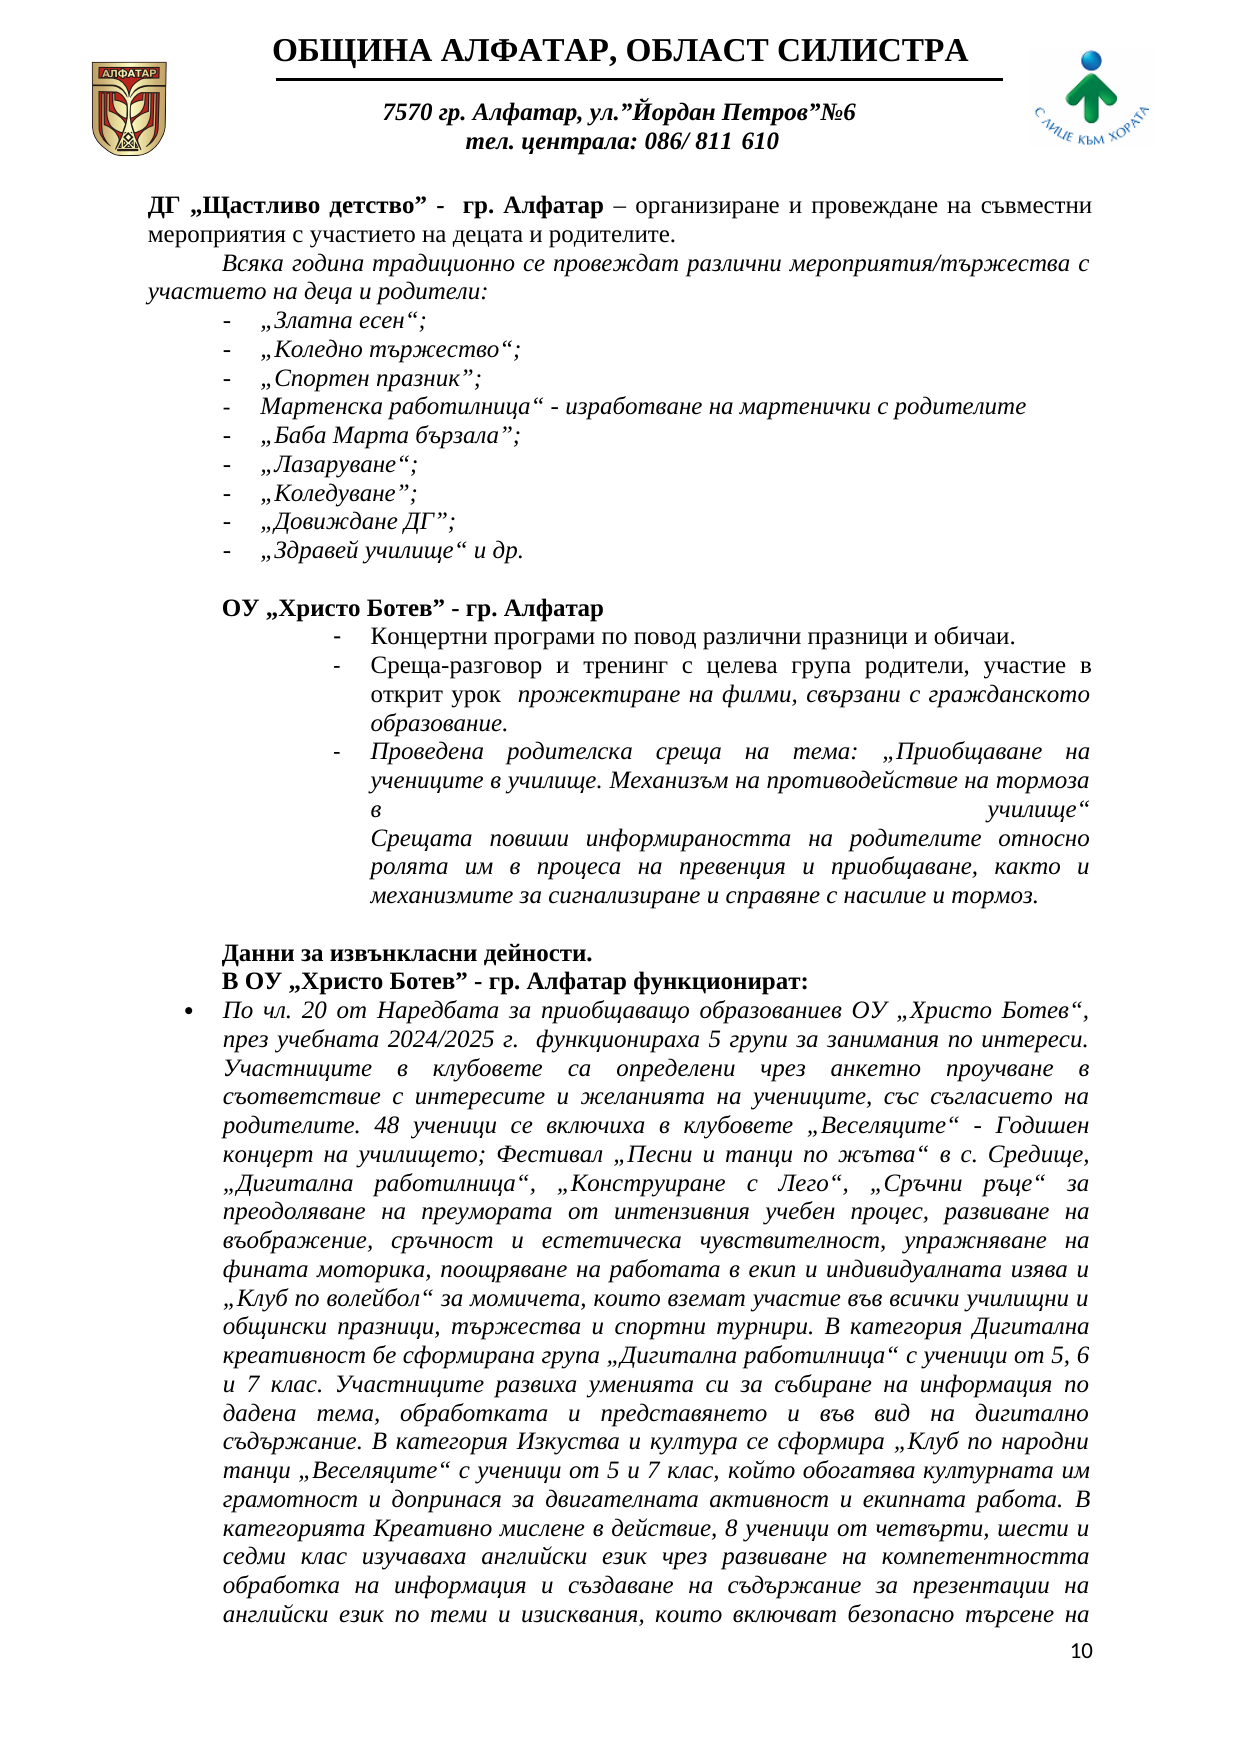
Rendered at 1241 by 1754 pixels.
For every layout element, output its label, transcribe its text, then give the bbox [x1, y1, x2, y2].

list „Коледуване”; [223, 478, 1093, 506]
text В ОУ „Христо Ботев” - гр. Алфатар функционират: [148, 966, 1093, 995]
list Мартенска работилница“ - изработване на мартенички с родителите [223, 391, 1093, 420]
list „Довиждане ДГ”; [223, 506, 1093, 535]
list „Спортен празник”; [223, 363, 1093, 391]
text Данни за извънкласни дейности. [148, 938, 1093, 966]
list „Здравей училище“ и др. [223, 535, 1093, 564]
list „Баба Марта бързала”; [223, 420, 1093, 449]
list Концертни програми по повод различни празници и обичаи. [333, 621, 1093, 650]
list Среща-разговор и тренинг с целева група родители, участие в открит урок прожектиране на филми, свързани с гражданското образование. [333, 650, 1093, 736]
list „Лазаруване“; [223, 449, 1093, 478]
list Проведена родителска среща на тема: „Приобщаване на учениците в училище. Механизъм на противодействие на тормоза в училище“ Срещата повиши информираността на родителите относно ролята им в процеса на превенция и приобщаване, както и механизмите за сигнализиране и справяне с насилие и тормоз. [333, 736, 1093, 909]
list „Коледно тържество“; [223, 334, 1093, 363]
text ОУ „Христо Ботев” - гр. Алфатар [148, 593, 1093, 621]
list „Златна есен“; [223, 305, 1093, 334]
list По чл. 20 от Наредбата за приобщаващо образованиев ОУ „Христо Ботев“, през учебната 2024/2025 г. функционираха 5 групи за занимания по интереси. Участниците в клубовете са определени чрез анкетно проучване в съответствие с интересите и желанията на учениците, със съгласието на родителите. 48 ученици се включиха в клубовете „Веселяците“ - Годишен концерт на училището; Фестивал „Песни и танци по жътва“ в с. Средище, „Дигитална работилница“, „Конструиране с Лего“, „Сръчни ръце“ за преодоляване на преумората от интензивния учебен процес, развиване на въображение, сръчност и естетическа чувствителност, упражняване на фината моторика, поощряване на работата в екип и индивидуалната изява и „Клуб по волейбол“ за момичета, които вземат участие във всички училищни и общински празници, тържества и спортни турнири. В категория Дигитална креативност бе сформирана група „Дигитална работилница“ с ученици от 5, 6 и 7 клас. Участниците развиха уменията си за събиране на информация по дадена тема, обработката и представянето и във вид на дигитално съдържание. В категория Изкуства и култура се сформира „Клуб по народни танци „Веселяците“ с ученици от 5 и 7 клас, който обогатява културната им грамотност и допринася за двигателната активност и екипната работа. В категорията Креативно мислене в действие, 8 ученици от четвърти, шести и седми клас изучаваха английски език чрез развиване на компетентността обработка на информация и създаване на съдържание за презентации на английски език по теми и изисквания, които включват безопасно търсене на [185, 995, 1093, 1628]
text ДГ „Щастливо детство” - гр. Алфатар – организиране и провеждане на съвместни мероприятия с участието на децата и родителите. [148, 190, 1093, 248]
text Всяка година традиционно се провеждат различни мероприятия/тържества с участието на деца и родители: [148, 248, 1093, 305]
